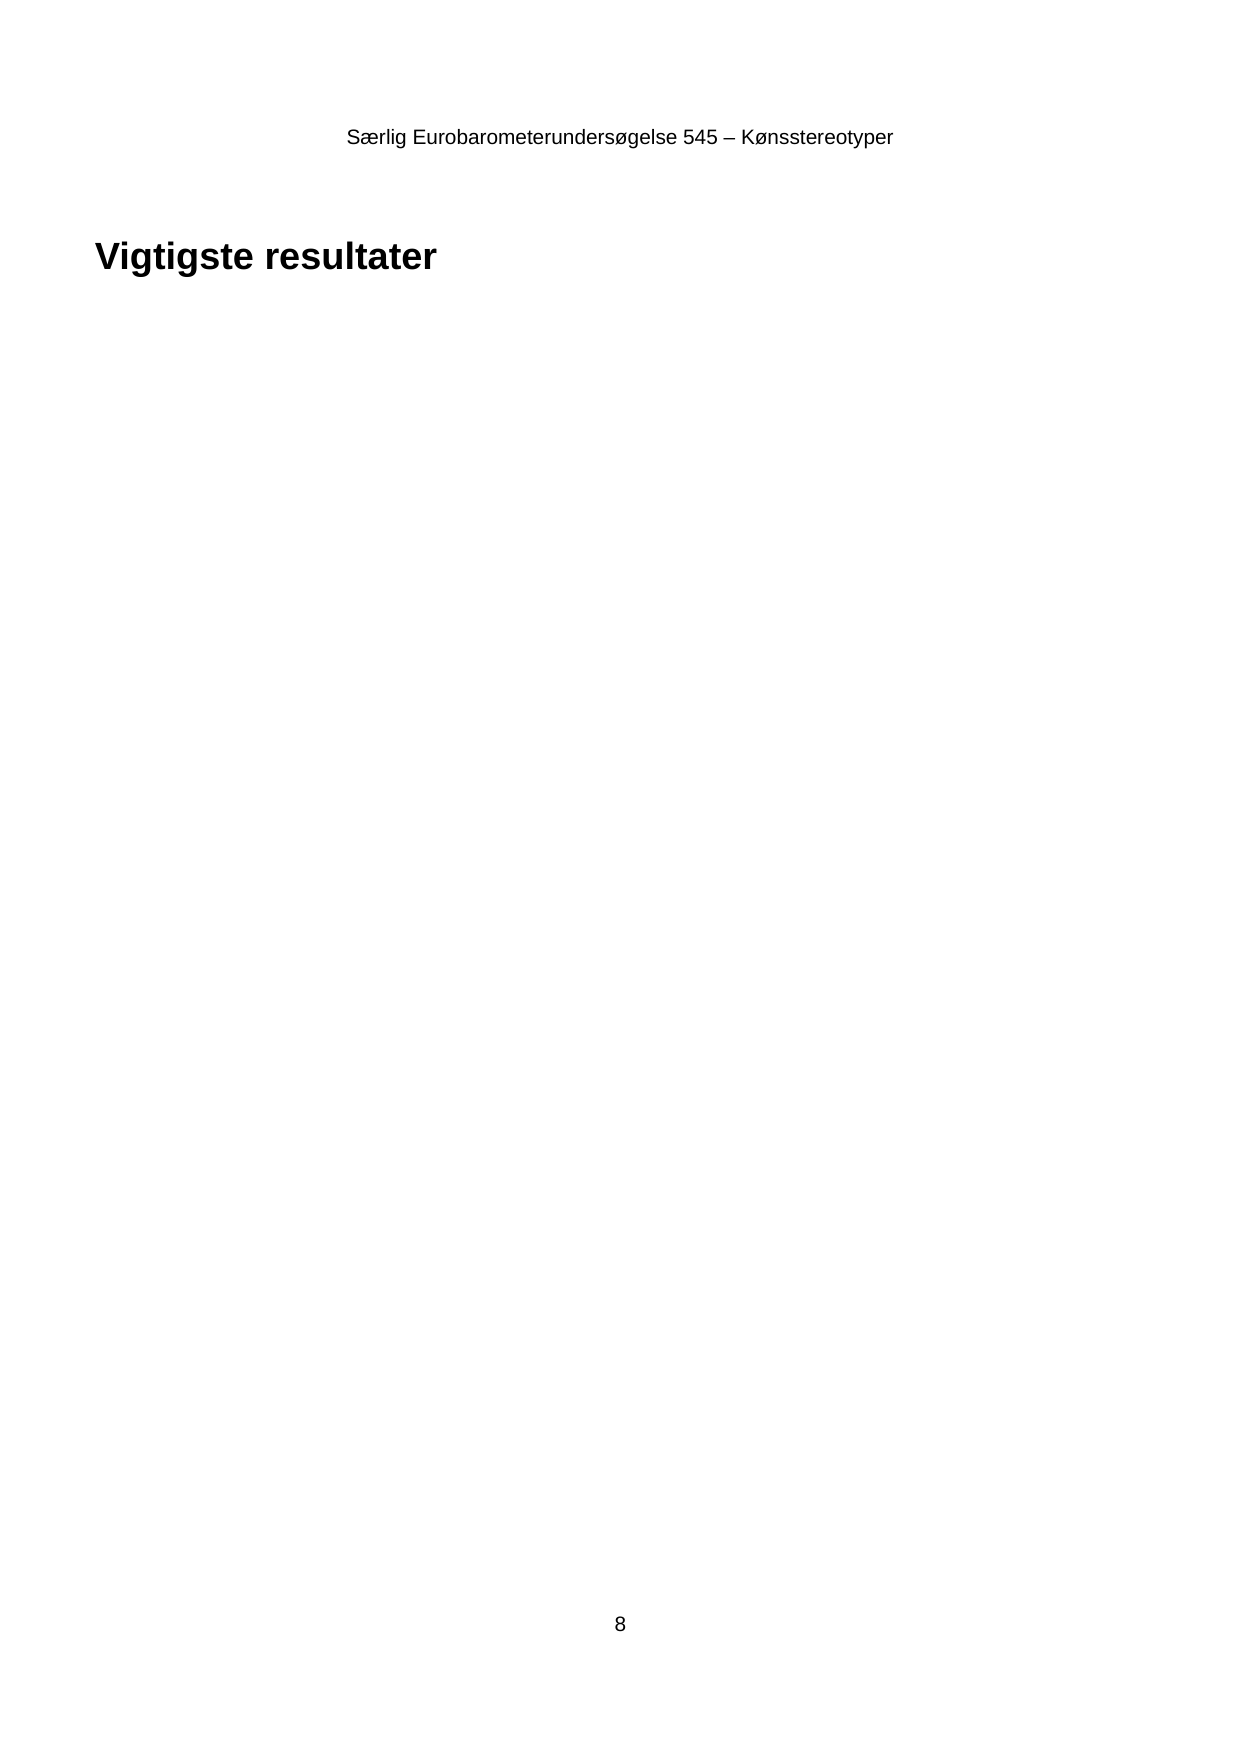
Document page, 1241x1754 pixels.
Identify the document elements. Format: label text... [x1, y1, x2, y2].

subtitle Vigtigste resultater [94, 233, 1146, 277]
